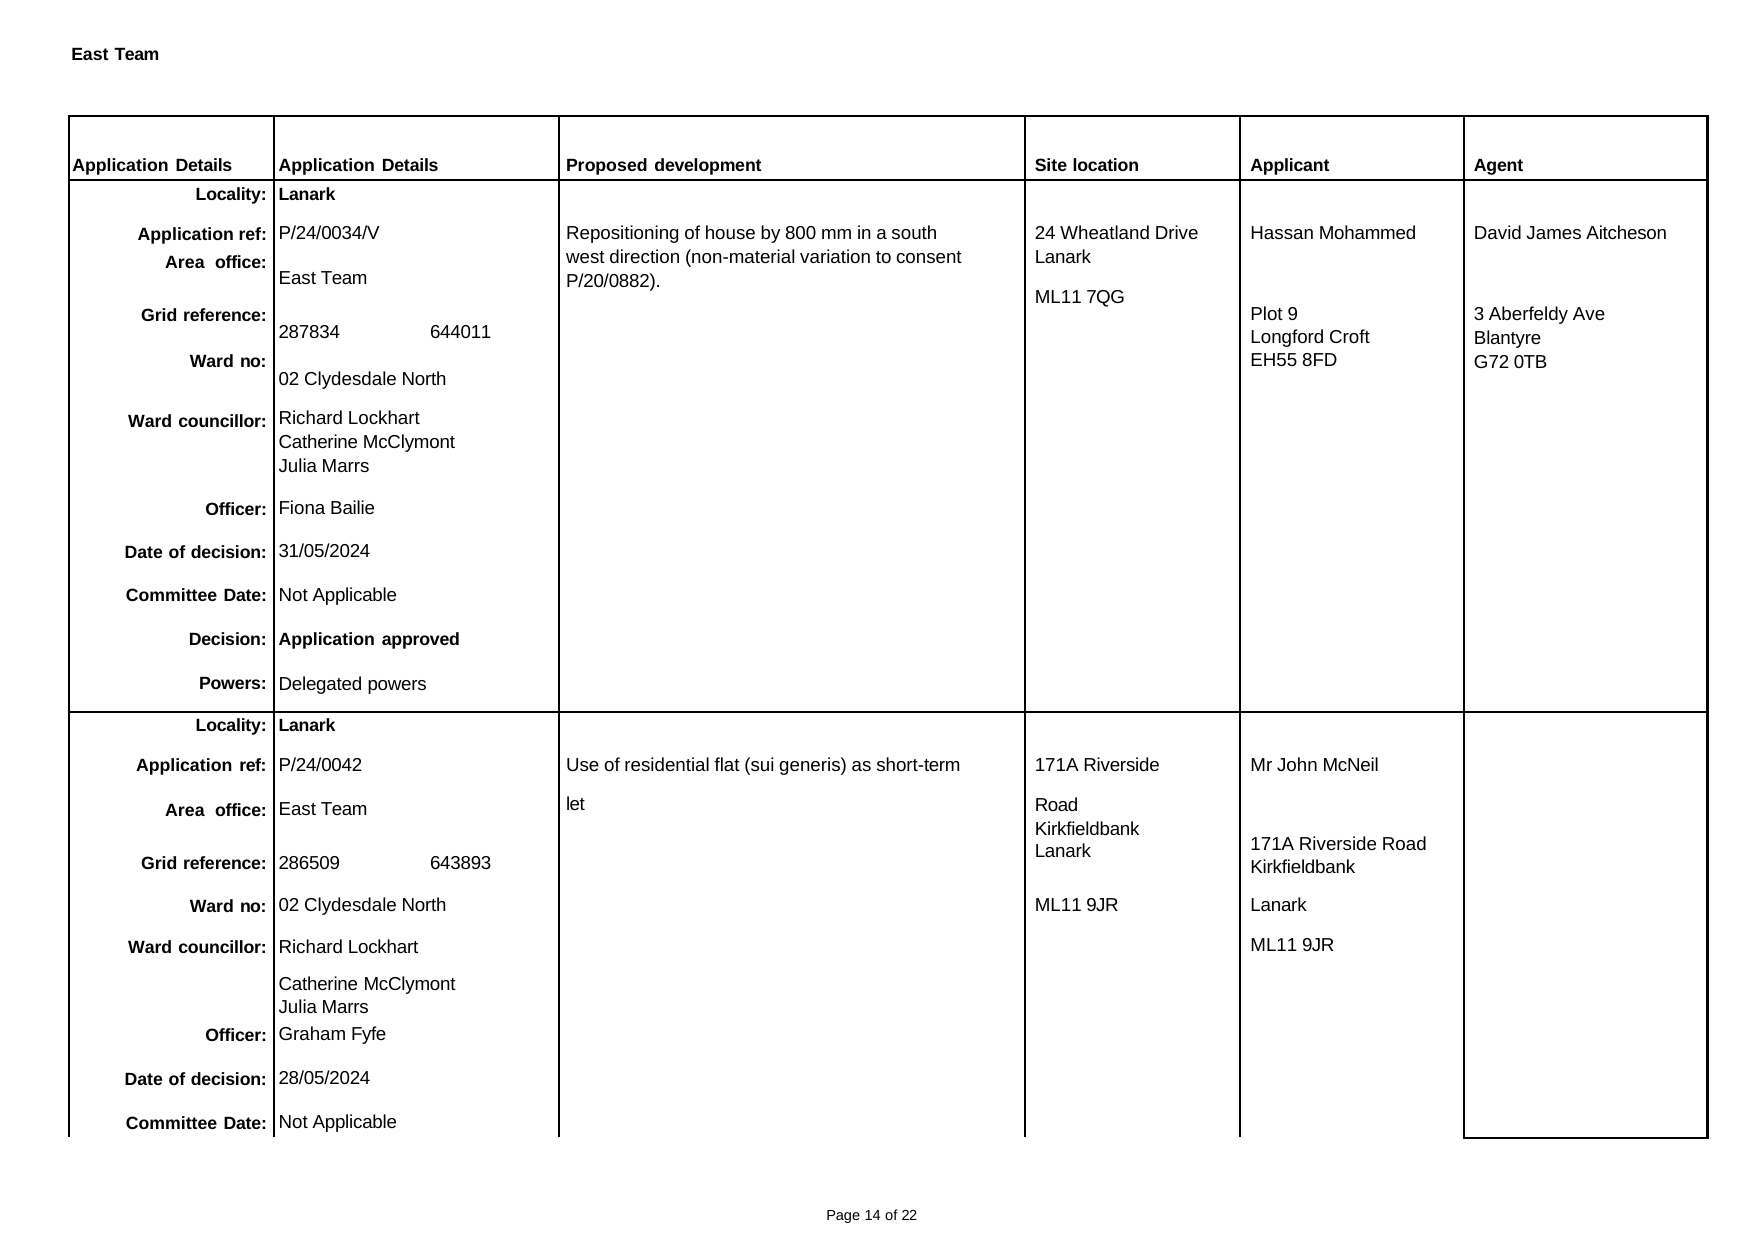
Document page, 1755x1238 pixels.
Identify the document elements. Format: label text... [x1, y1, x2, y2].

table_cell Not Applicable [275, 1105, 558, 1137]
table_header Proposed development [560, 117, 1024, 179]
table_cell [1026, 536, 1239, 578]
table_cell 171A Riverside Road Kirkfieldbank [1241, 792, 1463, 894]
table_cell Road Kirkfieldbank Lanark [1026, 792, 1239, 894]
table_cell 24 Wheatland Drive Lanark ML11 7QG [1026, 221, 1239, 406]
table_cell [1465, 494, 1706, 536]
table_cell Ward councillor: [70, 406, 273, 494]
table_cell [1465, 181, 1706, 221]
table_cell Julia Marrs [275, 995, 558, 1018]
table_cell [1241, 974, 1463, 994]
table_cell [1026, 995, 1239, 1018]
table_cell [1026, 579, 1239, 622]
table_header Site location [1026, 117, 1239, 179]
table_cell Application ref: Area office: Grid reference: Ward no: [70, 221, 273, 406]
table_cell [1026, 181, 1239, 221]
table_cell Decision: [70, 622, 273, 666]
table_cell Officer: [70, 1019, 273, 1061]
table_cell Not Applicable [275, 579, 558, 622]
table_cell [1241, 406, 1463, 494]
table_cell [1026, 1019, 1239, 1061]
table_cell [1026, 494, 1239, 536]
table_cell [1026, 713, 1239, 752]
table_cell [1026, 406, 1239, 494]
table_cell let [560, 792, 1024, 894]
table_cell [1241, 666, 1463, 711]
table_cell East Team 286509 643893 [275, 792, 558, 894]
table_cell [560, 536, 1024, 578]
table_cell Ward no: [70, 894, 273, 932]
table_cell [1026, 974, 1239, 994]
table_cell Lanark [275, 713, 558, 752]
table_cell [1241, 1019, 1463, 1061]
table_cell Delegated powers [275, 666, 558, 711]
table_cell [560, 974, 1024, 994]
table_cell P/24/0042 [275, 752, 558, 792]
table_cell Fiona Bailie [275, 494, 558, 536]
table_cell [560, 1019, 1024, 1061]
table_cell Officer: [70, 494, 273, 536]
table_cell [1241, 494, 1463, 536]
table_cell 28/05/2024 [275, 1061, 558, 1105]
table_cell 31/05/2024 [275, 536, 558, 578]
table_cell [560, 1105, 1024, 1137]
table_cell [560, 181, 1024, 221]
table_cell [560, 1061, 1024, 1105]
table_cell Use of residential flat (sui generis) as short-term [560, 752, 1024, 792]
table_cell [560, 622, 1024, 666]
table_cell Repositioning of house by 800 mm in a south west direction (non-material variation to consent P/20/0882). [560, 221, 1024, 406]
table_cell Lanark [1241, 894, 1463, 932]
table_cell [1465, 406, 1706, 494]
table_header Application Details [70, 117, 273, 179]
table_cell Application approved [275, 622, 558, 666]
table_cell Locality: [70, 181, 273, 221]
table_cell 02 Clydesdale North [275, 894, 558, 932]
table_cell [1026, 1105, 1239, 1137]
table_cell [1026, 1061, 1239, 1105]
table_cell Hassan Mohammed Plot 9 Longford Croft EH55 8FD [1241, 221, 1463, 406]
table_cell Ward councillor: [70, 933, 273, 974]
table_cell [560, 713, 1024, 752]
table_cell Richard Lockhart [275, 933, 558, 974]
table_cell [1241, 622, 1463, 666]
table_cell [70, 974, 273, 994]
table_cell ML11 9JR [1026, 894, 1239, 932]
table_cell [1026, 666, 1239, 711]
table_cell [1465, 579, 1706, 622]
table_cell Lanark [275, 181, 558, 221]
table_cell ML11 9JR [1241, 933, 1463, 974]
table_header Agent [1465, 117, 1706, 179]
table_cell [1026, 933, 1239, 974]
table_cell [560, 666, 1024, 711]
table_cell [1465, 713, 1706, 1137]
table_cell [560, 579, 1024, 622]
table_cell Date of decision: [70, 536, 273, 578]
table_cell [1241, 995, 1463, 1018]
table_cell Committee Date: [70, 579, 273, 622]
table_cell Area office: Grid reference: [70, 792, 273, 894]
table_cell [560, 406, 1024, 494]
table_cell Graham Fyfe [275, 1019, 558, 1061]
table_cell [560, 494, 1024, 536]
table_cell 171A Riverside [1026, 752, 1239, 792]
table_header Application Details [275, 117, 558, 179]
table_cell Application ref: [70, 752, 273, 792]
table_cell Committee Date: [70, 1105, 273, 1137]
table_cell [1241, 536, 1463, 578]
table_cell [1241, 1061, 1463, 1105]
table_cell [560, 995, 1024, 1018]
table_cell Catherine McClymont [275, 974, 558, 994]
table_cell [1241, 181, 1463, 221]
table_cell Powers: [70, 666, 273, 711]
table_cell [1465, 536, 1706, 578]
table_cell David James Aitcheson 3 Aberfeldy Ave Blantyre G72 0TB [1465, 221, 1706, 406]
table_cell Richard Lockhart Catherine McClymont Julia Marrs [275, 406, 558, 494]
table_cell [560, 933, 1024, 974]
table_cell Date of decision: [70, 1061, 273, 1105]
table_cell [1465, 622, 1706, 666]
table_cell [560, 894, 1024, 932]
table_cell [1241, 579, 1463, 622]
table_header Applicant [1241, 117, 1463, 179]
table_cell [1026, 622, 1239, 666]
table_cell [70, 995, 273, 1018]
table_cell Locality: [70, 713, 273, 752]
table_cell [1241, 1105, 1463, 1137]
table_cell Mr John McNeil [1241, 752, 1463, 792]
table_cell P/24/0034/V East Team 287834 644011 02 Clydesdale North [275, 221, 558, 406]
table_cell [1465, 666, 1706, 711]
table_cell [1241, 713, 1463, 752]
